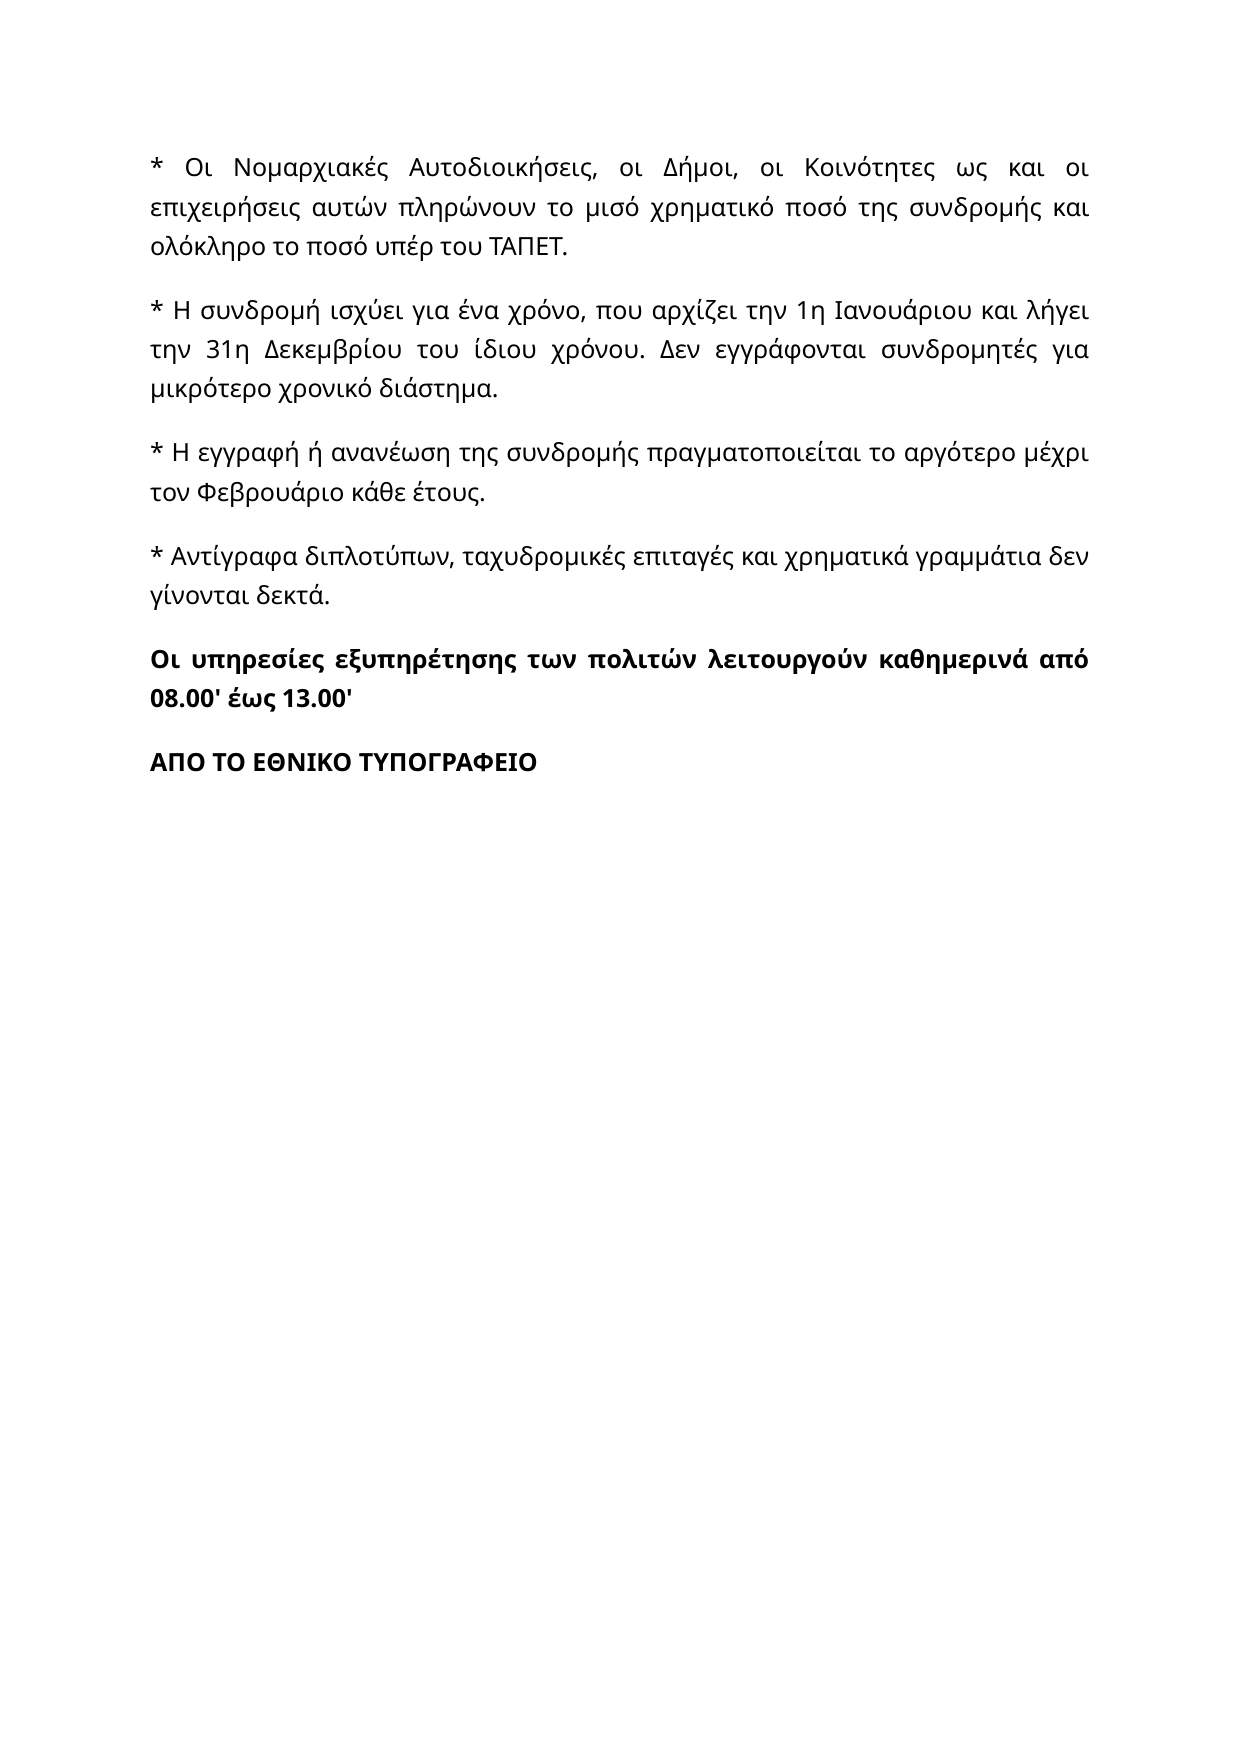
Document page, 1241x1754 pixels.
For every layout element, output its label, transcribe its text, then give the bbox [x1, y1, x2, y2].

text Οι υπηρεσίες εξυπηρέτησης των πολιτών λειτουργούν καθημερινά από 08.00' έως 13.00' [150, 642, 1090, 715]
text * Οι Νομαρχιακές Αυτοδιοικήσεις, οι Δήμοι, οι Κοινότητες ως και οι επιχειρήσεις αυτών πληρώνουν το μισό χρηματικό ποσό της συνδρομής και ολόκληρο το ποσό υπέρ του ΤΑΠΕΤ. [150, 150, 1090, 262]
text * Η εγγραφή ή ανανέωση της συνδρομής πραγματοποιείται το αργότερο μέχρι τον Φεβρουάριο κάθε έτους. [150, 435, 1090, 508]
text ΑΠΟ ΤΟ ΕΘΝΙΚΟ ΤΥΠΟΓΡΑΦΕΙΟ [150, 745, 1090, 779]
text * Αντίγραφα διπλοτύπων, ταχυδρομικές επιταγές και χρηματικά γραμμάτια δεν γίνονται δεκτά. [150, 538, 1090, 612]
text * Η συνδρομή ισχύει για ένα χρόνο, που αρχίζει την 1η Ιανουάριου και λήγει την 31η Δεκεμβρίου του ίδιου χρόνου. Δεν εγγράφονται συνδρομητές για μικρότερο χρονικό διάστημα. [150, 292, 1090, 405]
